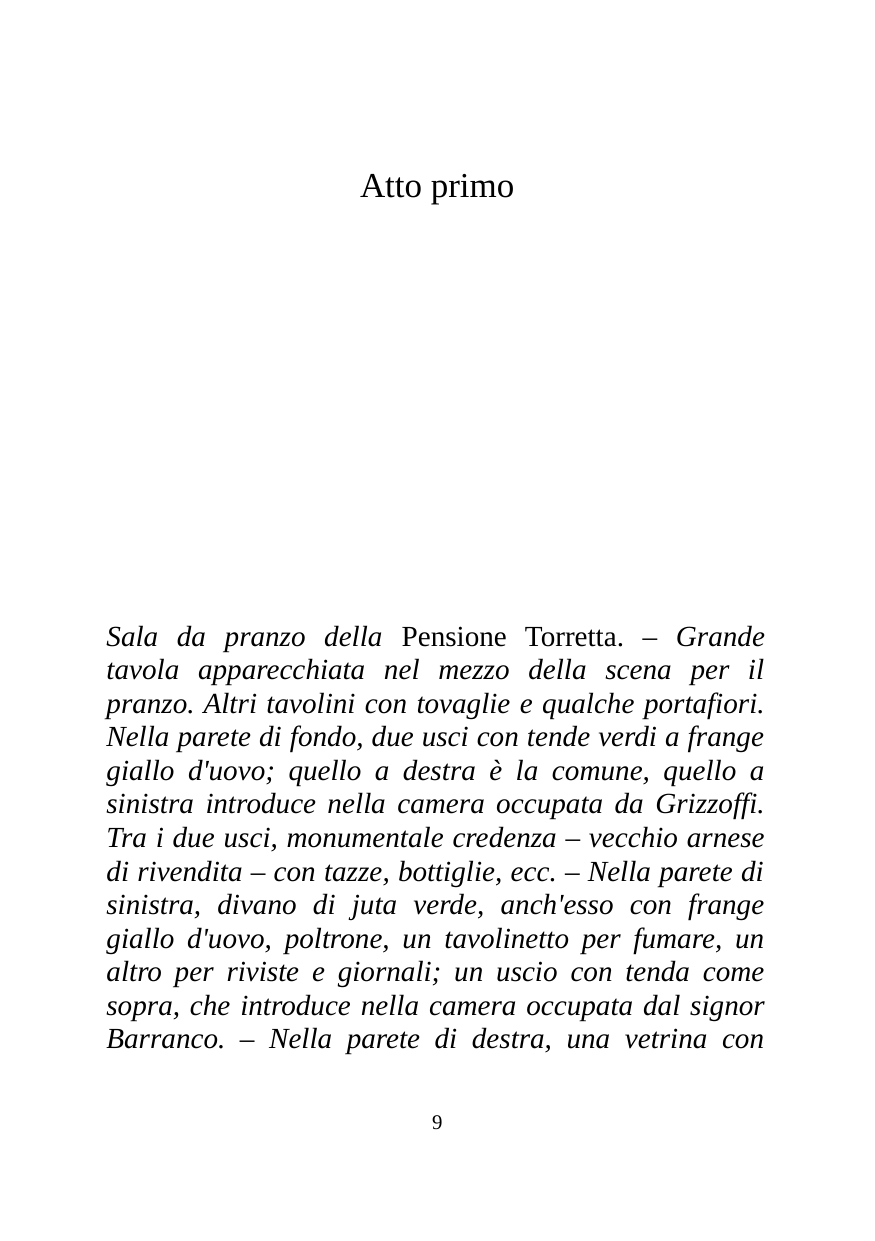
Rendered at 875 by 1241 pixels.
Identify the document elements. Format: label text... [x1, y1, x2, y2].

text Sala da pranzo della Pensione Torretta. – Grande tavola apparecchiata nel mezzo della scena per il pranzo. Altri tavolini con tovaglie e qualche portafiori. Nella parete di fondo, due usci con tende verdi a frange giallo d'uovo; quello a destra è la comune, quello a sinistra introduce nella camera occupata da Grizzoffi. Tra i due usci, monumentale credenza – vecchio arnese di rivendita – con tazze, bottiglie, ecc. – Nella parete di sinistra, divano di juta verde, anch'esso con frange giallo d'uovo, poltrone, un tavolinetto per fumare, un altro per riviste e giornali; un uscio con tenda come sopra, che introduce nella camera occupata dal signor Barranco. – Nella parete di destra, una vetrina con [106, 619, 768, 1055]
subtitle Atto primo [106, 165, 768, 206]
